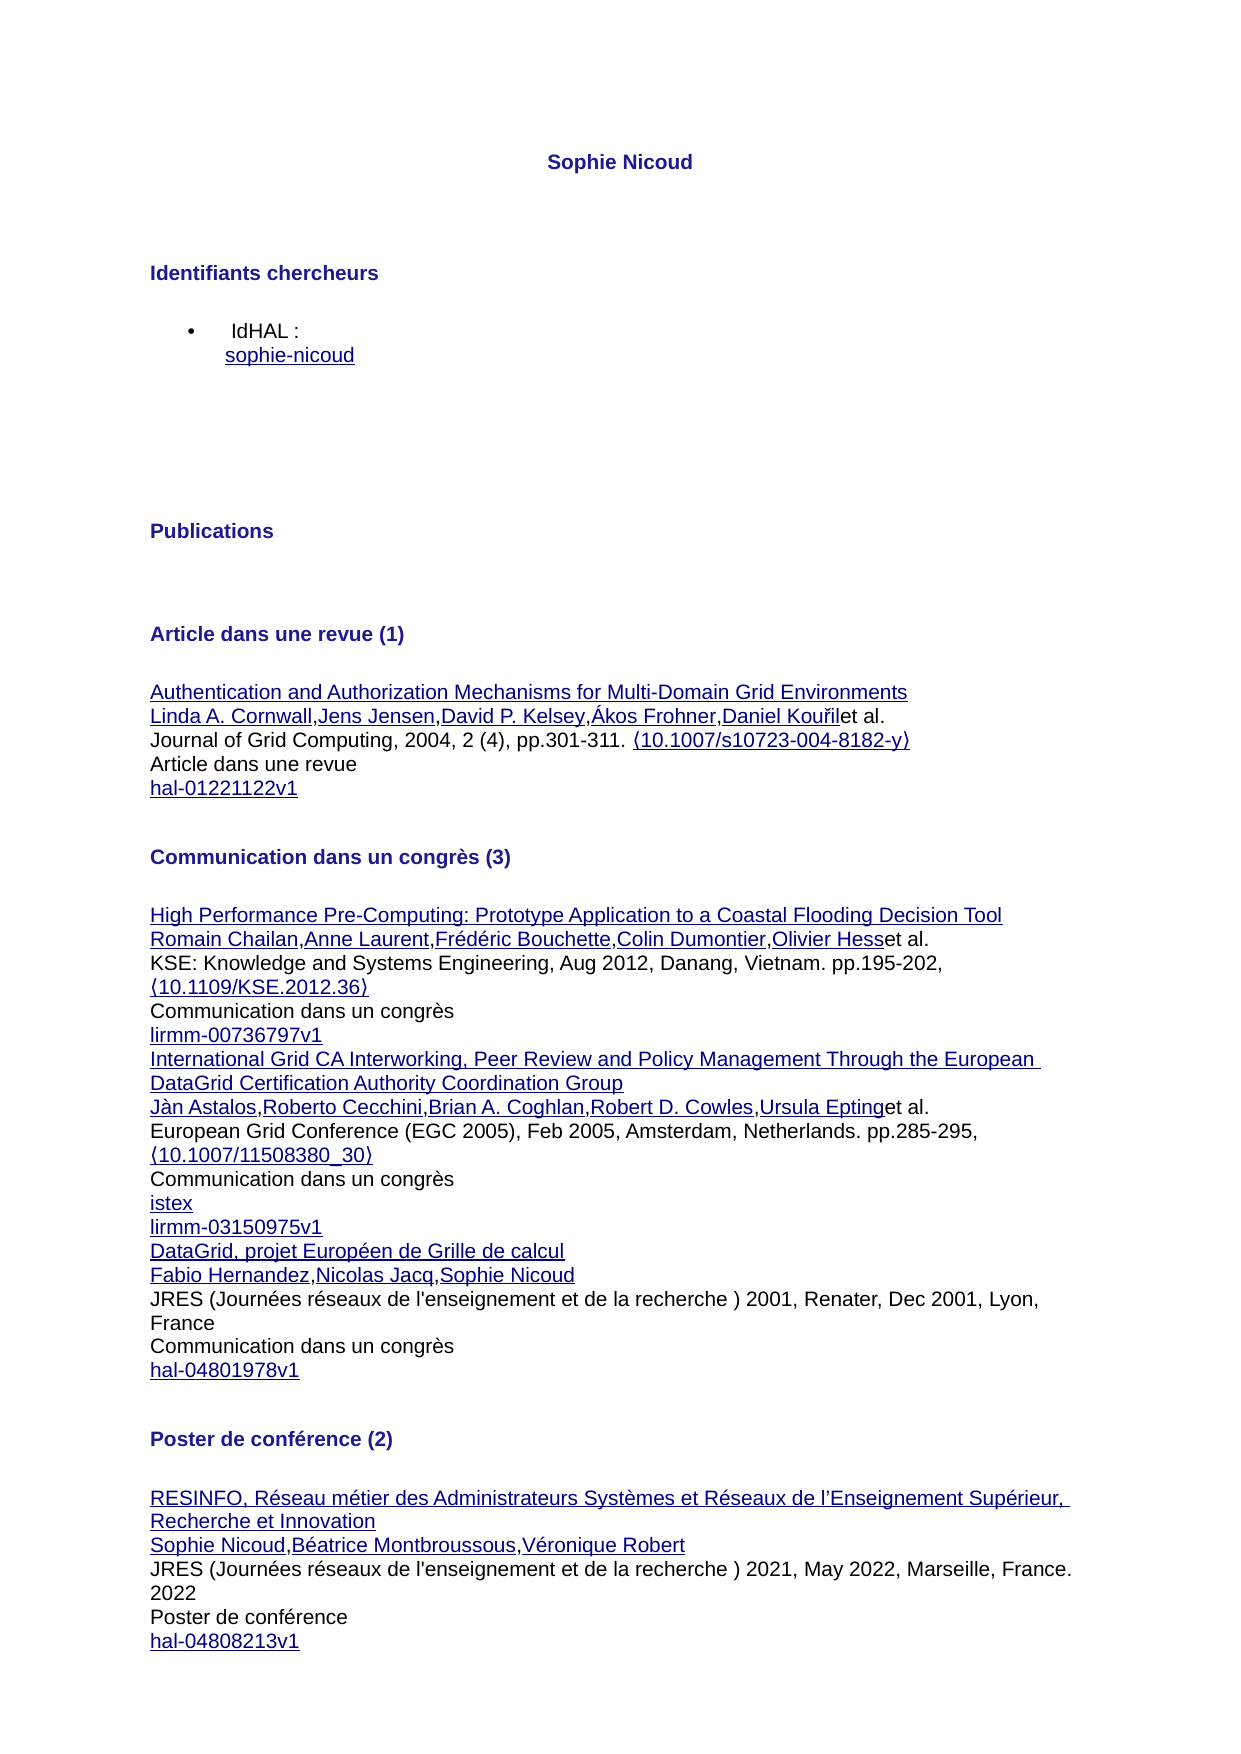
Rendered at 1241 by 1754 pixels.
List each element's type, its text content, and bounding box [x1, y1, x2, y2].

subtitle Publications [150, 519, 1090, 543]
subtitle Sophie Nicoud [150, 150, 1090, 174]
subtitle Communication dans un congrès (3) [150, 845, 1090, 869]
table_header RESINFO, Réseau métier des Administrateurs Systèmes et Réseaux de l’Enseignement Supérieur, Recherche et Innovation Sophie Nicoud,Béatrice Montbroussous,Véronique Robert JRES (Journées réseaux de l'enseignement et de la recherche ) 2021, May 2022, Marseille, France. 2022 Poster de conférence hal-04808213v1 [150, 1485, 1090, 1653]
table_header High Performance Pre-Computing: Prototype Application to a Coastal Flooding Decision Tool Romain Chailan,Anne Laurent,Frédéric Bouchette,Colin Dumontier,Olivier Hesset al. KSE: Knowledge and Systems Engineering, Aug 2012, Danang, Vietnam. pp.195-202, ⟨10.1109/KSE.2012.36⟩ Communication dans un congrès lirmm-00736797v1 [150, 903, 1090, 1047]
subtitle Identifiants chercheurs [150, 260, 1090, 284]
subtitle Article dans une revue (1) [150, 622, 1090, 646]
list sophie-nicoud [187, 343, 1090, 367]
subtitle Poster de conférence (2) [150, 1427, 1090, 1451]
table_cell DataGrid, projet Européen de Grille de calcul Fabio Hernandez,Nicolas Jacq,Sophie Nicoud JRES (Journées réseaux de l'enseignement et de la recherche ) 2001, Renater, Dec 2001, Lyon, France Communication dans un congrès hal-04801978v1 [150, 1239, 1090, 1382]
list IdHAL : [187, 319, 1090, 343]
table_cell International Grid CA Interworking, Peer Review and Policy Management Through the European DataGrid Certification Authority Coordination Group Jàn Astalos,Roberto Cecchini,Brian A. Coghlan,Robert D. Cowles,Ursula Eptinget al. European Grid Conference (EGC 2005), Feb 2005, Amsterdam, Netherlands. pp.285-295, ⟨10.1007/11508380_30⟩ Communication dans un congrès istex lirmm-03150975v1 [150, 1047, 1090, 1238]
table_header Authentication and Authorization Mechanisms for Multi-Domain Grid Environments Linda A. Cornwall,Jens Jensen,David P. Kelsey,Ákos Frohner,Daniel Kouřilet al. Journal of Grid Computing, 2004, 2 (4), pp.301-311. ⟨10.1007/s10723-004-8182-y⟩ Article dans une revue hal-01221122v1 [150, 680, 1090, 800]
